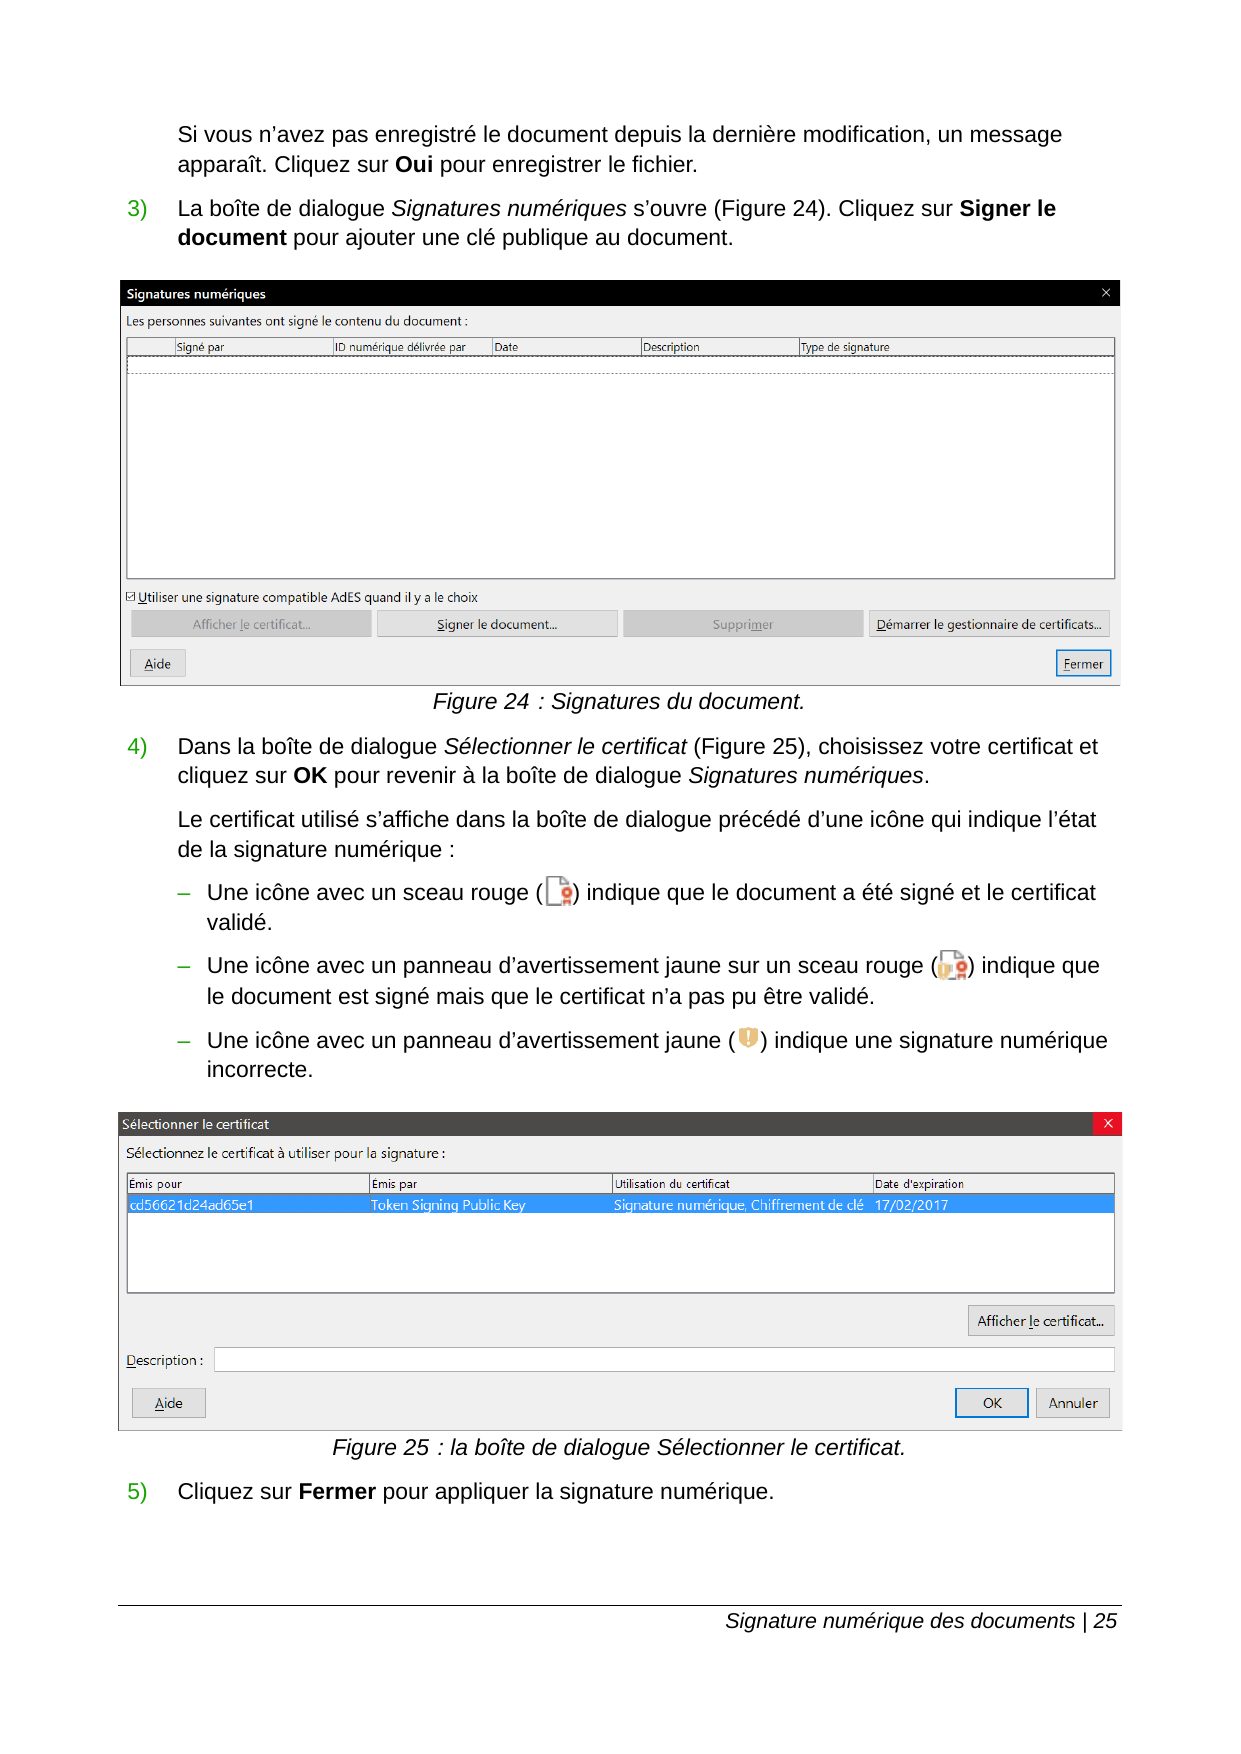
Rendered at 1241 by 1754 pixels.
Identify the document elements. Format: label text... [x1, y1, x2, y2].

list Cliquez sur Fermer pour appliquer la signature numérique. [148, 1474, 1122, 1504]
picture [937, 950, 968, 980]
picture [543, 876, 573, 906]
text Figure 24 : Signatures du document. [118, 685, 1122, 715]
text Figure 25 : la boîte de dialogue Sélectionner le certificat. [118, 1431, 1122, 1460]
picture [120, 280, 1121, 686]
list La boîte de dialogue Signatures numériques s’ouvre (Figure 24). Cliquez sur Signer le document pour ajouter une clé publique au document. [148, 192, 1122, 251]
picture [735, 1024, 761, 1050]
list Le certificat utilisé s’affiche dans la boîte de dialogue précédé d’une icône qui indique l’état de la signature numérique : [148, 803, 1122, 862]
list Si vous n’avez pas enregistré le document depuis la dernière modification, un message apparaît. Cliquez sur Oui pour enregistrer le fichier. [148, 118, 1122, 177]
list Une icône avec un panneau d’avertissement jaune () indique une signature numérique incorrecte. [177, 1024, 1122, 1083]
list Une icône avec un sceau rouge () indique que le document a été signé et le certificat validé. [177, 877, 1122, 936]
list Une icône avec un panneau d’avertissement jaune sur un sceau rouge () indique que le document est signé mais que le certificat n’a pas pu être validé. [177, 950, 1122, 1009]
list Dans la boîte de dialogue Sélectionner le certificat (Figure 25), choisissez votre certificat et cliquez sur OK pour revenir à la boîte de dialogue Signatures numériques. [148, 729, 1122, 788]
picture [118, 1112, 1123, 1431]
